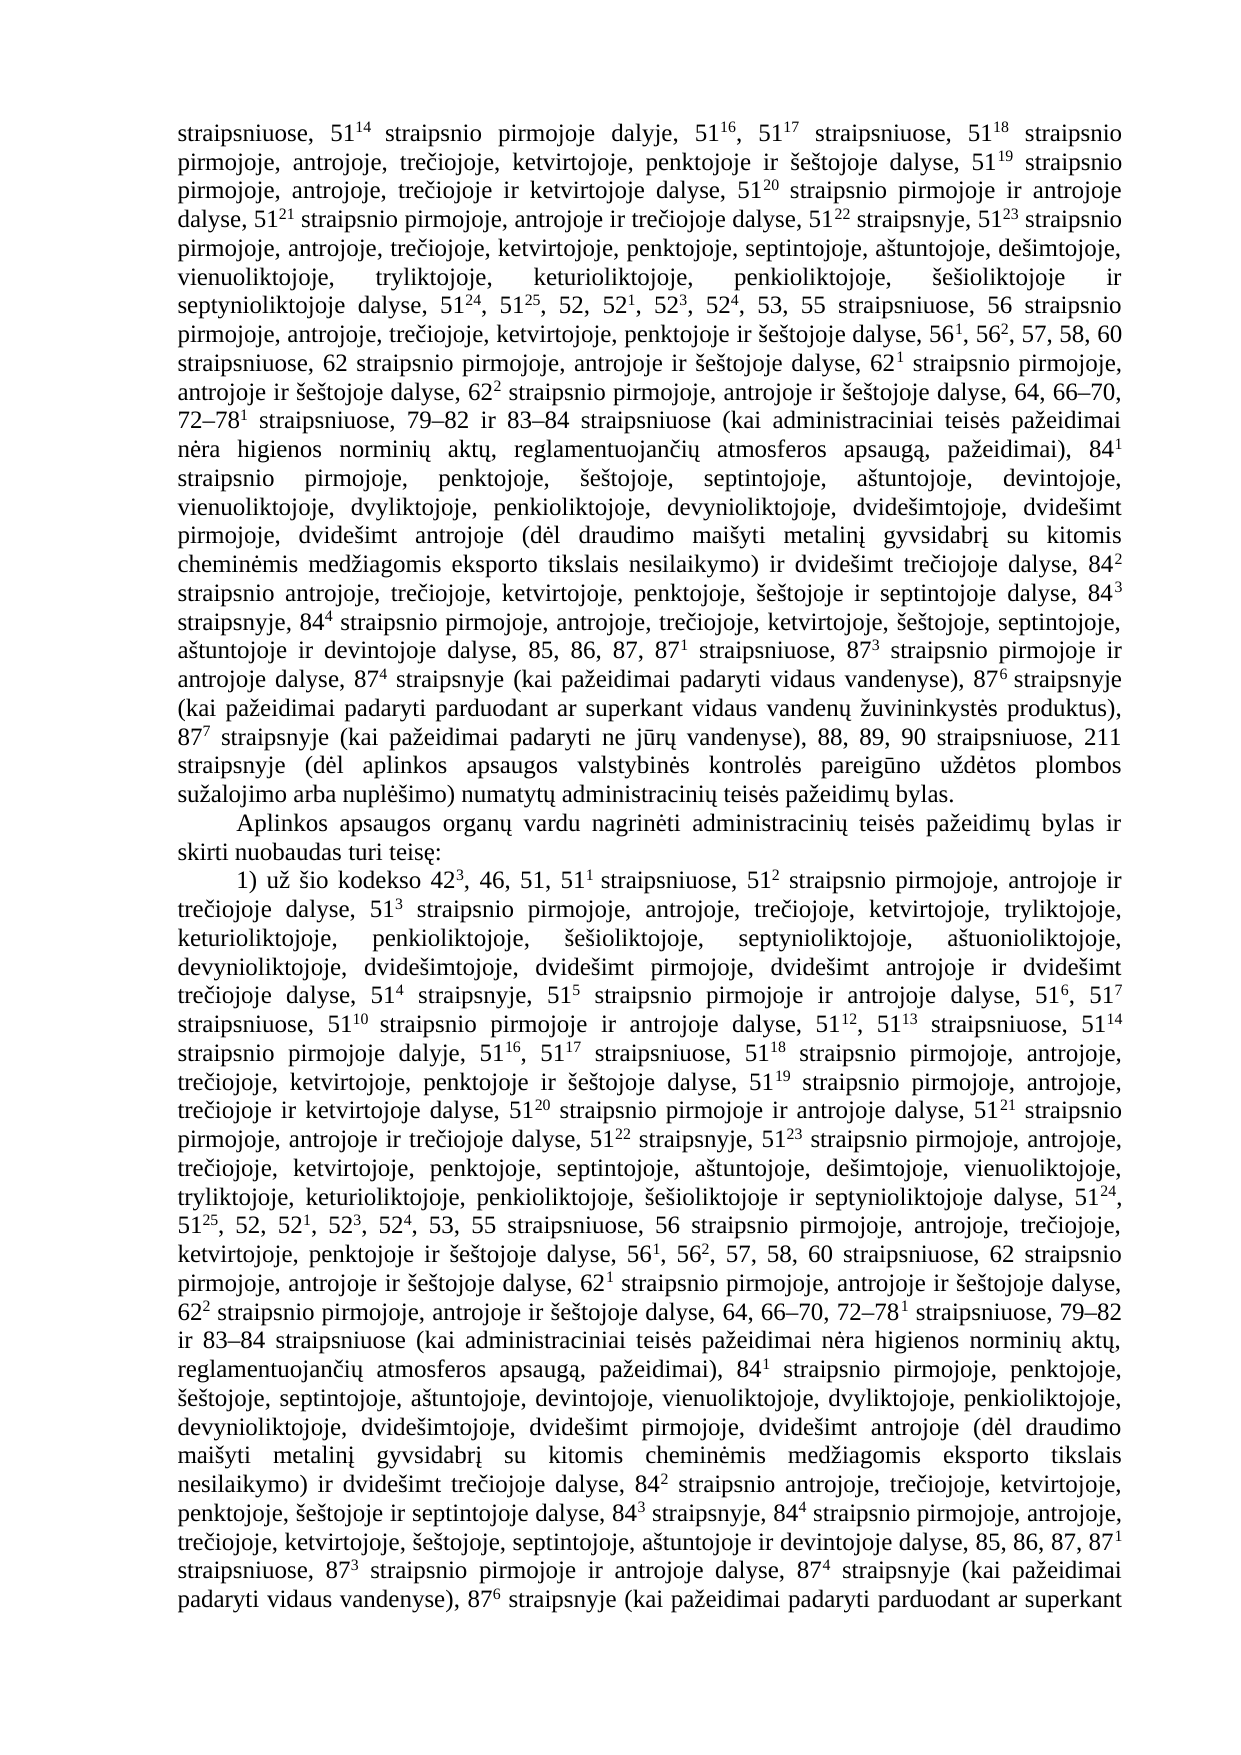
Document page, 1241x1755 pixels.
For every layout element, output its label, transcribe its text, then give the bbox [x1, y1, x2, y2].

text straipsniuose, 5114 straipsnio pirmojoje dalyje, 5116, 5117 straipsniuose, 5118 straipsnio pirmojoje, antrojoje, trečiojoje, ketvirtojoje, penktojoje ir šeštojoje dalyse, 5119 straipsnio pirmojoje, antrojoje, trečiojoje ir ketvirtojoje dalyse, 5120 straipsnio pirmojoje ir antrojoje dalyse, 5121 straipsnio pirmojoje, antrojoje ir trečiojoje dalyse, 5122 straipsnyje, 5123 straipsnio pirmojoje, antrojoje, trečiojoje, ketvirtojoje, penktojoje, septintojoje, aštuntojoje, dešimtojoje, vienuoliktojoje, tryliktojoje, keturioliktojoje, penkioliktojoje, šešioliktojoje ir septynioliktojoje dalyse, 5124, 5125, 52, 521, 523, 524, 53, 55 straipsniuose, 56 straipsnio pirmojoje, antrojoje, trečiojoje, ketvirtojoje, penktojoje ir šeštojoje dalyse, 561, 562, 57, 58, 60 straipsniuose, 62 straipsnio pirmojoje, antrojoje ir šeštojoje dalyse, 621 straipsnio pirmojoje, antrojoje ir šeštojoje dalyse, 622 straipsnio pirmojoje, antrojoje ir šeštojoje dalyse, 64, 66–70, 72–781 straipsniuose, 79–82 ir 83–84 straipsniuose (kai administraciniai teisės pažeidimai nėra higienos norminių aktų, reglamentuojančių atmosferos apsaugą, pažeidimai), 841 straipsnio pirmojoje, penktojoje, šeštojoje, septintojoje, aštuntojoje, devintojoje, vienuoliktojoje, dvyliktojoje, penkioliktojoje, devynioliktojoje, dvidešimtojoje, dvidešimt pirmojoje, dvidešimt antrojoje (dėl draudimo maišyti metalinį gyvsidabrį su kitomis cheminėmis medžiagomis eksporto tikslais nesilaikymo) ir dvidešimt trečiojoje dalyse, 842 straipsnio antrojoje, trečiojoje, ketvirtojoje, penktojoje, šeštojoje ir septintojoje dalyse, 843 straipsnyje, 844 straipsnio pirmojoje, antrojoje, trečiojoje, ketvirtojoje, šeštojoje, septintojoje, aštuntojoje ir devintojoje dalyse, 85, 86, 87, 871 straipsniuose, 873 straipsnio pirmojoje ir antrojoje dalyse, 874 straipsnyje (kai pažeidimai padaryti vidaus vandenyse), 876 straipsnyje (kai pažeidimai padaryti parduodant ar superkant vidaus vandenų žuvininkystės produktus), 877 straipsnyje (kai pažeidimai padaryti ne jūrų vandenyse), 88, 89, 90 straipsniuose, 211 straipsnyje (dėl aplinkos apsaugos valstybinės kontrolės pareigūno uždėtos plombos sužalojimo arba nuplėšimo) numatytų administracinių teisės pažeidimų bylas. [177, 118, 1122, 808]
text 1) už šio kodekso 423, 46, 51, 511 straipsniuose, 512 straipsnio pirmojoje, antrojoje ir trečiojoje dalyse, 513 straipsnio pirmojoje, antrojoje, trečiojoje, ketvirtojoje, tryliktojoje, keturioliktojoje, penkioliktojoje, šešioliktojoje, septynioliktojoje, aštuonioliktojoje, devynioliktojoje, dvidešimtojoje, dvidešimt pirmojoje, dvidešimt antrojoje ir dvidešimt trečiojoje dalyse, 514 straipsnyje, 515 straipsnio pirmojoje ir antrojoje dalyse, 516, 517 straipsniuose, 5110 straipsnio pirmojoje ir antrojoje dalyse, 5112, 5113 straipsniuose, 5114 straipsnio pirmojoje dalyje, 5116, 5117 straipsniuose, 5118 straipsnio pirmojoje, antrojoje, trečiojoje, ketvirtojoje, penktojoje ir šeštojoje dalyse, 5119 straipsnio pirmojoje, antrojoje, trečiojoje ir ketvirtojoje dalyse, 5120 straipsnio pirmojoje ir antrojoje dalyse, 5121 straipsnio pirmojoje, antrojoje ir trečiojoje dalyse, 5122 straipsnyje, 5123 straipsnio pirmojoje, antrojoje, trečiojoje, ketvirtojoje, penktojoje, septintojoje, aštuntojoje, dešimtojoje, vienuoliktojoje, tryliktojoje, keturioliktojoje, penkioliktojoje, šešioliktojoje ir septynioliktojoje dalyse, 5124, 5125, 52, 521, 523, 524, 53, 55 straipsniuose, 56 straipsnio pirmojoje, antrojoje, trečiojoje, ketvirtojoje, penktojoje ir šeštojoje dalyse, 561, 562, 57, 58, 60 straipsniuose, 62 straipsnio pirmojoje, antrojoje ir šeštojoje dalyse, 621 straipsnio pirmojoje, antrojoje ir šeštojoje dalyse, 622 straipsnio pirmojoje, antrojoje ir šeštojoje dalyse, 64, 66–70, 72–781 straipsniuose, 79–82 ir 83–84 straipsniuose (kai administraciniai teisės pažeidimai nėra higienos norminių aktų, reglamentuojančių atmosferos apsaugą, pažeidimai), 841 straipsnio pirmojoje, penktojoje, šeštojoje, septintojoje, aštuntojoje, devintojoje, vienuoliktojoje, dvyliktojoje, penkioliktojoje, devynioliktojoje, dvidešimtojoje, dvidešimt pirmojoje, dvidešimt antrojoje (dėl draudimo maišyti metalinį gyvsidabrį su kitomis cheminėmis medžiagomis eksporto tikslais nesilaikymo) ir dvidešimt trečiojoje dalyse, 842 straipsnio antrojoje, trečiojoje, ketvirtojoje, penktojoje, šeštojoje ir septintojoje dalyse, 843 straipsnyje, 844 straipsnio pirmojoje, antrojoje, trečiojoje, ketvirtojoje, šeštojoje, septintojoje, aštuntojoje ir devintojoje dalyse, 85, 86, 87, 871 straipsniuose, 873 straipsnio pirmojoje ir antrojoje dalyse, 874 straipsnyje (kai pažeidimai padaryti vidaus vandenyse), 876 straipsnyje (kai pažeidimai padaryti parduodant ar superkant [177, 866, 1122, 1613]
text Aplinkos apsaugos organų vardu nagrinėti administracinių teisės pažeidimų bylas ir skirti nuobaudas turi teisę: [177, 808, 1122, 866]
